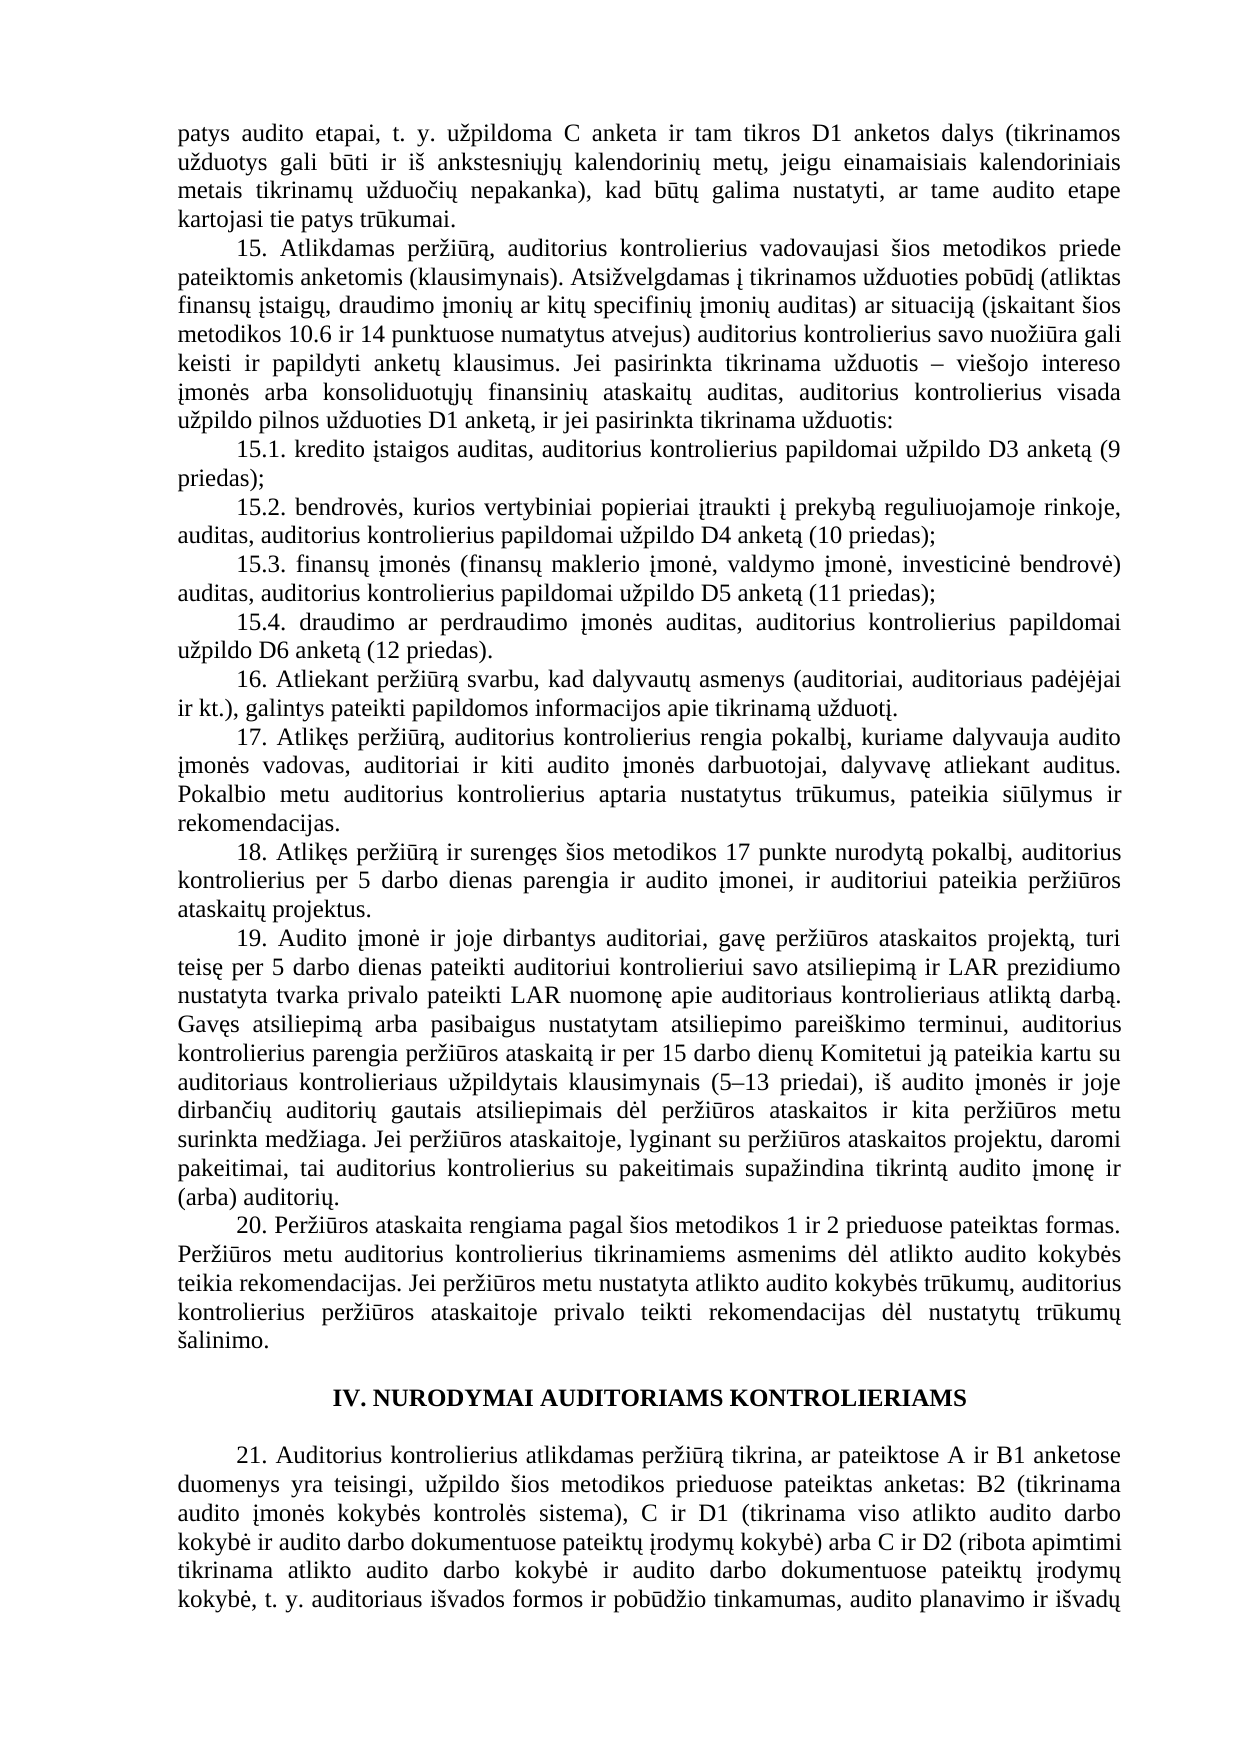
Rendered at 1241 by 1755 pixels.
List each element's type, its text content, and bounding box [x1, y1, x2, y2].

text IV. NURODYMAI AUDITORIAMS KONTROLIERIAMS [177, 1383, 1122, 1412]
text patys audito etapai, t. y. užpildoma C anketa ir tam tikros D1 anketos dalys (tikrinamos užduotys gali būti ir iš ankstesniųjų kalendorinių metų, jeigu einamaisiais kalendoriniais metais tikrinamų užduočių nepakanka), kad būtų galima nustatyti, ar tame audito etape kartojasi tie patys trūkumai. [177, 118, 1122, 233]
text 18. Atlikęs peržiūrą ir surengęs šios metodikos 17 punkte nurodytą pokalbį, auditorius kontrolierius per 5 darbo dienas parengia ir audito įmonei, ir auditoriui pateikia peržiūros ataskaitų projektus. [177, 837, 1122, 923]
text 20. Peržiūros ataskaita rengiama pagal šios metodikos 1 ir 2 prieduose pateiktas formas. Peržiūros metu auditorius kontrolierius tikrinamiems asmenims dėl atlikto audito kokybės teikia rekomendacijas. Jei peržiūros metu nustatyta atlikto audito kokybės trūkumų, auditorius kontrolierius peržiūros ataskaitoje privalo teikti rekomendacijas dėl nustatytų trūkumų šalinimo. [177, 1211, 1122, 1354]
text 16. Atliekant peržiūrą svarbu, kad dalyvautų asmenys (auditoriai, auditoriaus padėjėjai ir kt.), galintys pateikti papildomos informacijos apie tikrinamą užduotį. [177, 664, 1122, 722]
text 15.2. bendrovės, kurios vertybiniai popieriai įtraukti į prekybą reguliuojamoje rinkoje, auditas, auditorius kontrolierius papildomai užpildo D4 anketą (10 priedas); [177, 492, 1122, 549]
text 15.4. draudimo ar perdraudimo įmonės auditas, auditorius kontrolierius papildomai užpildo D6 anketą (12 priedas). [177, 607, 1122, 664]
text 15.3. finansų įmonės (finansų maklerio įmonė, valdymo įmonė, investicinė bendrovė) auditas, auditorius kontrolierius papildomai užpildo D5 anketą (11 priedas); [177, 549, 1122, 607]
text 19. Audito įmonė ir joje dirbantys auditoriai, gavę peržiūros ataskaitos projektą, turi teisę per 5 darbo dienas pateikti auditoriui kontrolieriui savo atsiliepimą ir LAR prezidiumo nustatyta tvarka privalo pateikti LAR nuomonę apie auditoriaus kontrolieriaus atliktą darbą. Gavęs atsiliepimą arba pasibaigus nustatytam atsiliepimo pareiškimo terminui, auditorius kontrolierius parengia peržiūros ataskaitą ir per 15 darbo dienų Komitetui ją pateikia kartu su auditoriaus kontrolieriaus užpildytais klausimynais (5–13 priedai), iš audito įmonės ir joje dirbančių auditorių gautais atsiliepimais dėl peržiūros ataskaitos ir kita peržiūros metu surinkta medžiaga. Jei peržiūros ataskaitoje, lyginant su peržiūros ataskaitos projektu, daromi pakeitimai, tai auditorius kontrolierius su pakeitimais supažindina tikrintą audito įmonę ir (arba) auditorių. [177, 923, 1122, 1211]
text 17. Atlikęs peržiūrą, auditorius kontrolierius rengia pokalbį, kuriame dalyvauja audito įmonės vadovas, auditoriai ir kiti audito įmonės darbuotojai, dalyvavę atliekant auditus. Pokalbio metu auditorius kontrolierius aptaria nustatytus trūkumus, pateikia siūlymus ir rekomendacijas. [177, 722, 1122, 837]
text 15.1. kredito įstaigos auditas, auditorius kontrolierius papildomai užpildo D3 anketą (9 priedas); [177, 434, 1122, 492]
text 15. Atlikdamas peržiūrą, auditorius kontrolierius vadovaujasi šios metodikos priede pateiktomis anketomis (klausimynais). Atsižvelgdamas į tikrinamos užduoties pobūdį (atliktas finansų įstaigų, draudimo įmonių ar kitų specifinių įmonių auditas) ar situaciją (įskaitant šios metodikos 10.6 ir 14 punktuose numatytus atvejus) auditorius kontrolierius savo nuožiūra gali keisti ir papildyti anketų klausimus. Jei pasirinkta tikrinama užduotis – viešojo intereso įmonės arba konsoliduotųjų finansinių ataskaitų auditas, auditorius kontrolierius visada užpildo pilnos užduoties D1 anketą, ir jei pasirinkta tikrinama užduotis: [177, 233, 1122, 434]
text 21. Auditorius kontrolierius atlikdamas peržiūrą tikrina, ar pateiktose A ir B1 anketose duomenys yra teisingi, užpildo šios metodikos prieduose pateiktas anketas: B2 (tikrinama audito įmonės kokybės kontrolės sistema), C ir D1 (tikrinama viso atlikto audito darbo kokybė ir audito darbo dokumentuose pateiktų įrodymų kokybė) arba C ir D2 (ribota apimtimi tikrinama atlikto audito darbo kokybė ir audito darbo dokumentuose pateiktų įrodymų kokybė, t. y. auditoriaus išvados formos ir pobūdžio tinkamumas, audito planavimo ir išvadų [177, 1441, 1122, 1613]
